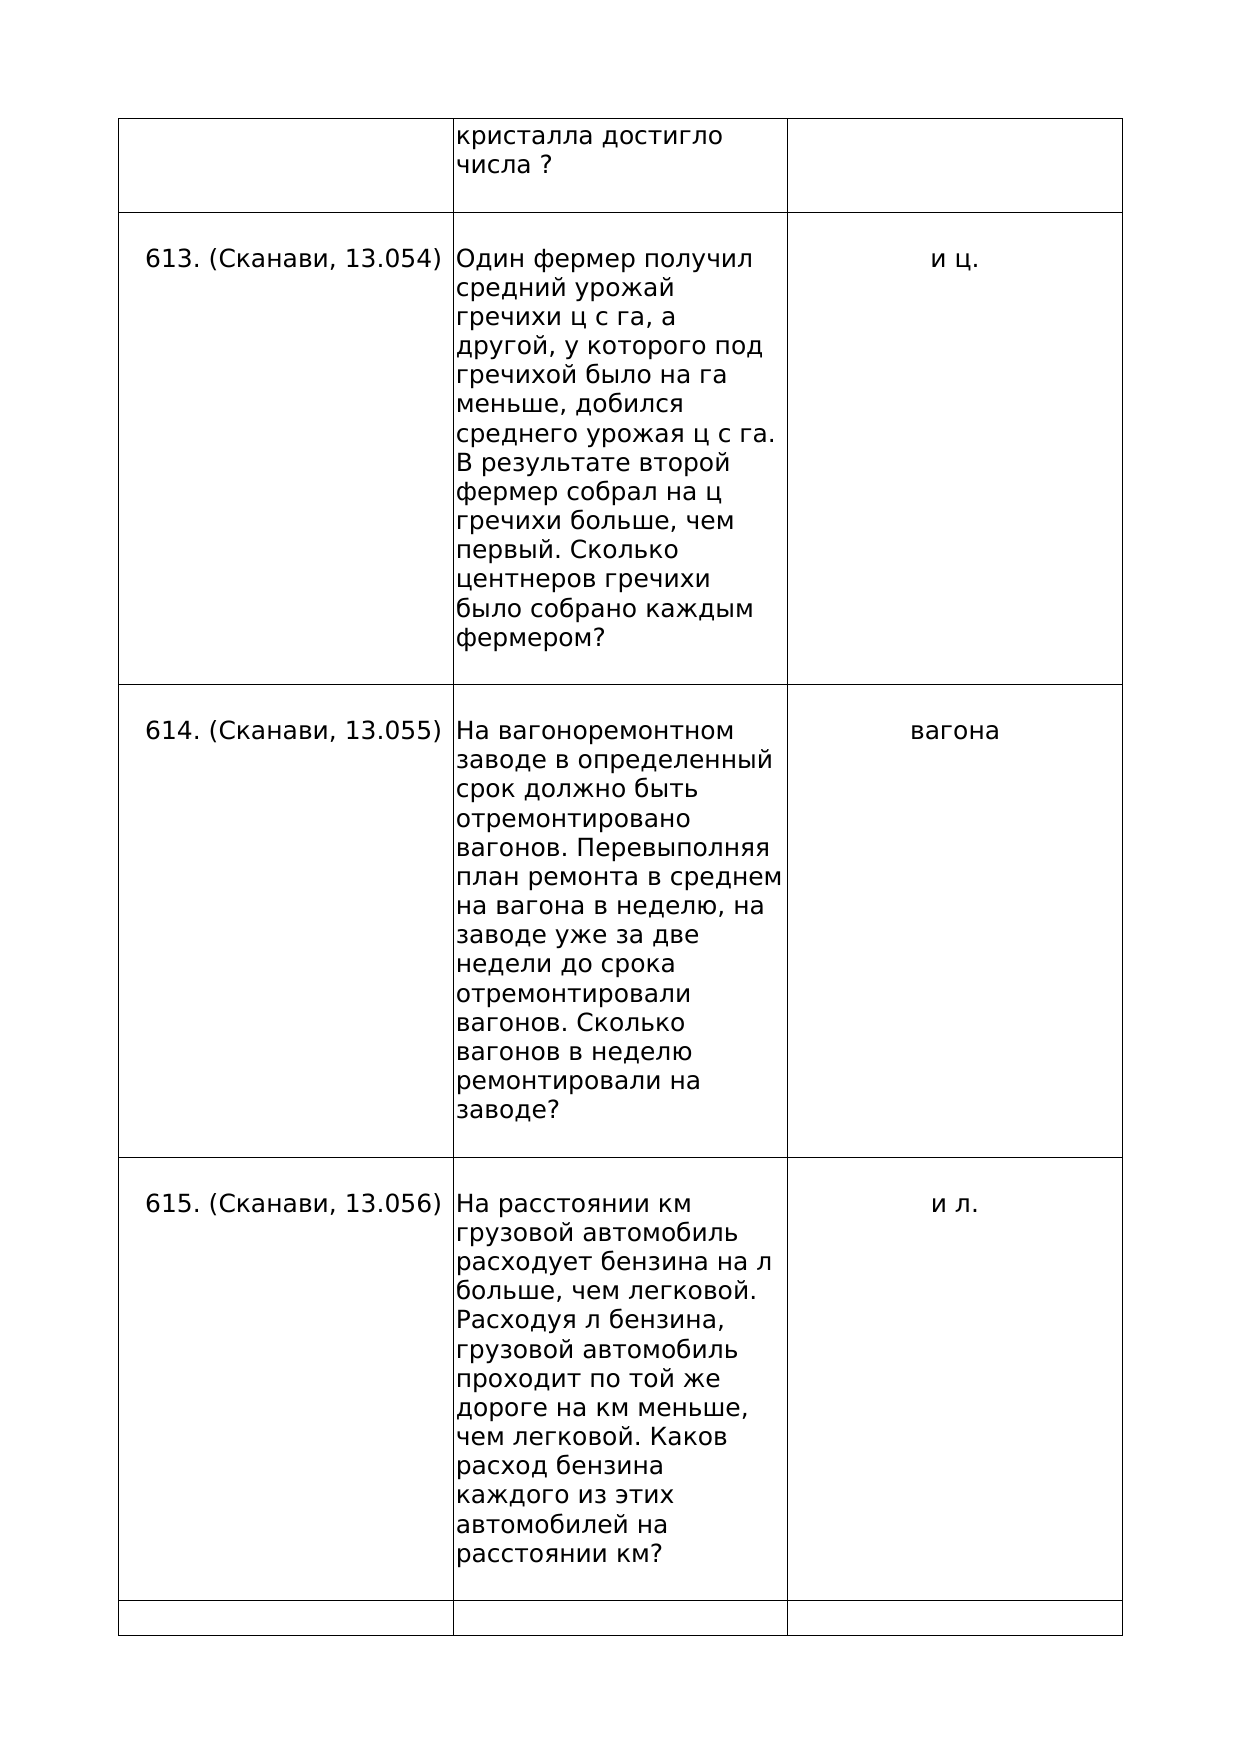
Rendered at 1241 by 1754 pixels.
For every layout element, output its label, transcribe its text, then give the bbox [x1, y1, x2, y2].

table_cell [119, 1601, 453, 1635]
table_cell [788, 1601, 1122, 1635]
table_cell На расстоянии км грузовой автомобиль расходует бензина на л больше, чем легковой. Расходуя л бензина, грузовой автомобиль проходит по той же дороге на км меньше, чем легковой. Каков расход бензина каждого из этих автомобилей на расстоянии км? [454, 1158, 787, 1600]
table_cell и л. [788, 1158, 1122, 1600]
table_cell кристалла достигло числа ? [454, 119, 787, 212]
table_cell [788, 119, 1122, 212]
table_cell и ц. [788, 213, 1122, 684]
table_cell 613. (Сканави, 13.054) [119, 213, 453, 684]
table_cell 615. (Сканави, 13.056) [119, 1158, 453, 1600]
table_cell Один фермер получил средний урожай гречихи ц с га, а другой, у которого под гречихой было на га меньше, добился среднего урожая ц с га. В результате второй фермер собрал на ц гречихи больше, чем первый. Сколько центнеров гречихи было собрано каждым фермером? [454, 213, 787, 684]
table_cell [119, 119, 453, 212]
table_cell 614. (Сканави, 13.055) [119, 685, 453, 1157]
table_cell [454, 1601, 787, 1635]
table_cell На вагоноремонтном заводе в определенный срок должно быть отремонтировано вагонов. Перевыполняя план ремонта в среднем на вагона в неделю, на заводе уже за две недели до срока отремонтировали вагонов. Сколько вагонов в неделю ремонтировали на заводе? [454, 685, 787, 1157]
table_cell вагона [788, 685, 1122, 1157]
